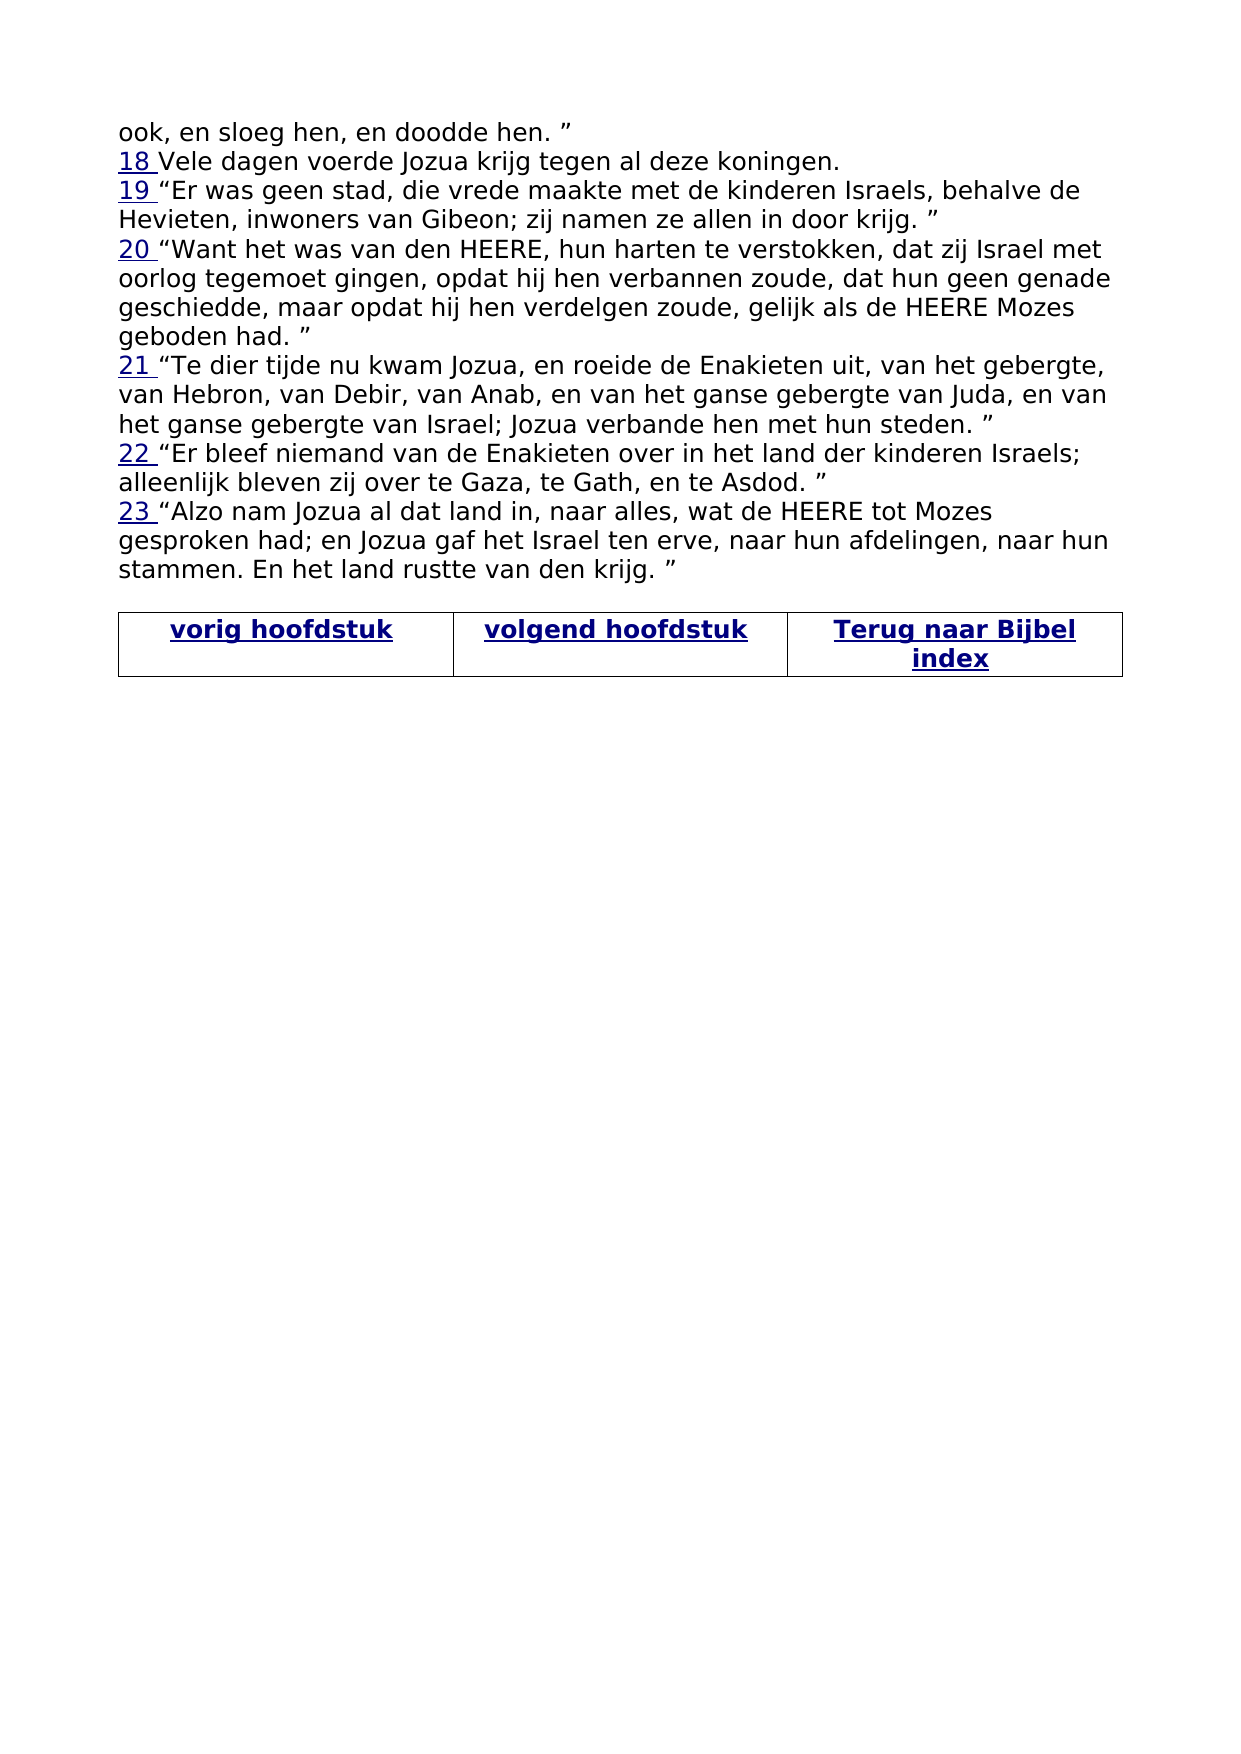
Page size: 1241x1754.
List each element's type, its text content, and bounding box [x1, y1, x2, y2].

table_header volgend hoofdstuk [454, 613, 787, 676]
table_header vorig hoofdstuk [119, 613, 453, 676]
text ook, en sloeg hen, en doodde hen. ” 18 Vele dagen voerde Jozua krijg tegen al deze koningen. 19 “Er was geen stad, die vrede maakte met de kinderen Israels, behalve de Hevieten, inwoners van Gibeon; zij namen ze allen in door krijg. ” 20 “Want het was van den HEERE, hun harten te verstokken, dat zij Israel met oorlog tegemoet gingen, opdat hij hen verbannen zoude, dat hun geen genade geschiedde, maar opdat hij hen verdelgen zoude, gelijk als de HEERE Mozes geboden had. ” 21 “Te dier tijde nu kwam Jozua, en roeide de Enakieten uit, van het gebergte, van Hebron, van Debir, van Anab, en van het ganse gebergte van Juda, en van het ganse gebergte van Israel; Jozua verbande hen met hun steden. ” 22 “Er bleef niemand van de Enakieten over in het land der kinderen Israels; alleenlijk bleven zij over te Gaza, te Gath, en te Asdod. ” 23 “Alzo nam Jozua al dat land in, naar alles, wat de HEERE tot Mozes gesproken had; en Jozua gaf het Israel ten erve, naar hun afdelingen, naar hun stammen. En het land rustte van den krijg. ” [118, 118, 1122, 585]
table_header Terug naar Bijbel index [788, 613, 1122, 676]
